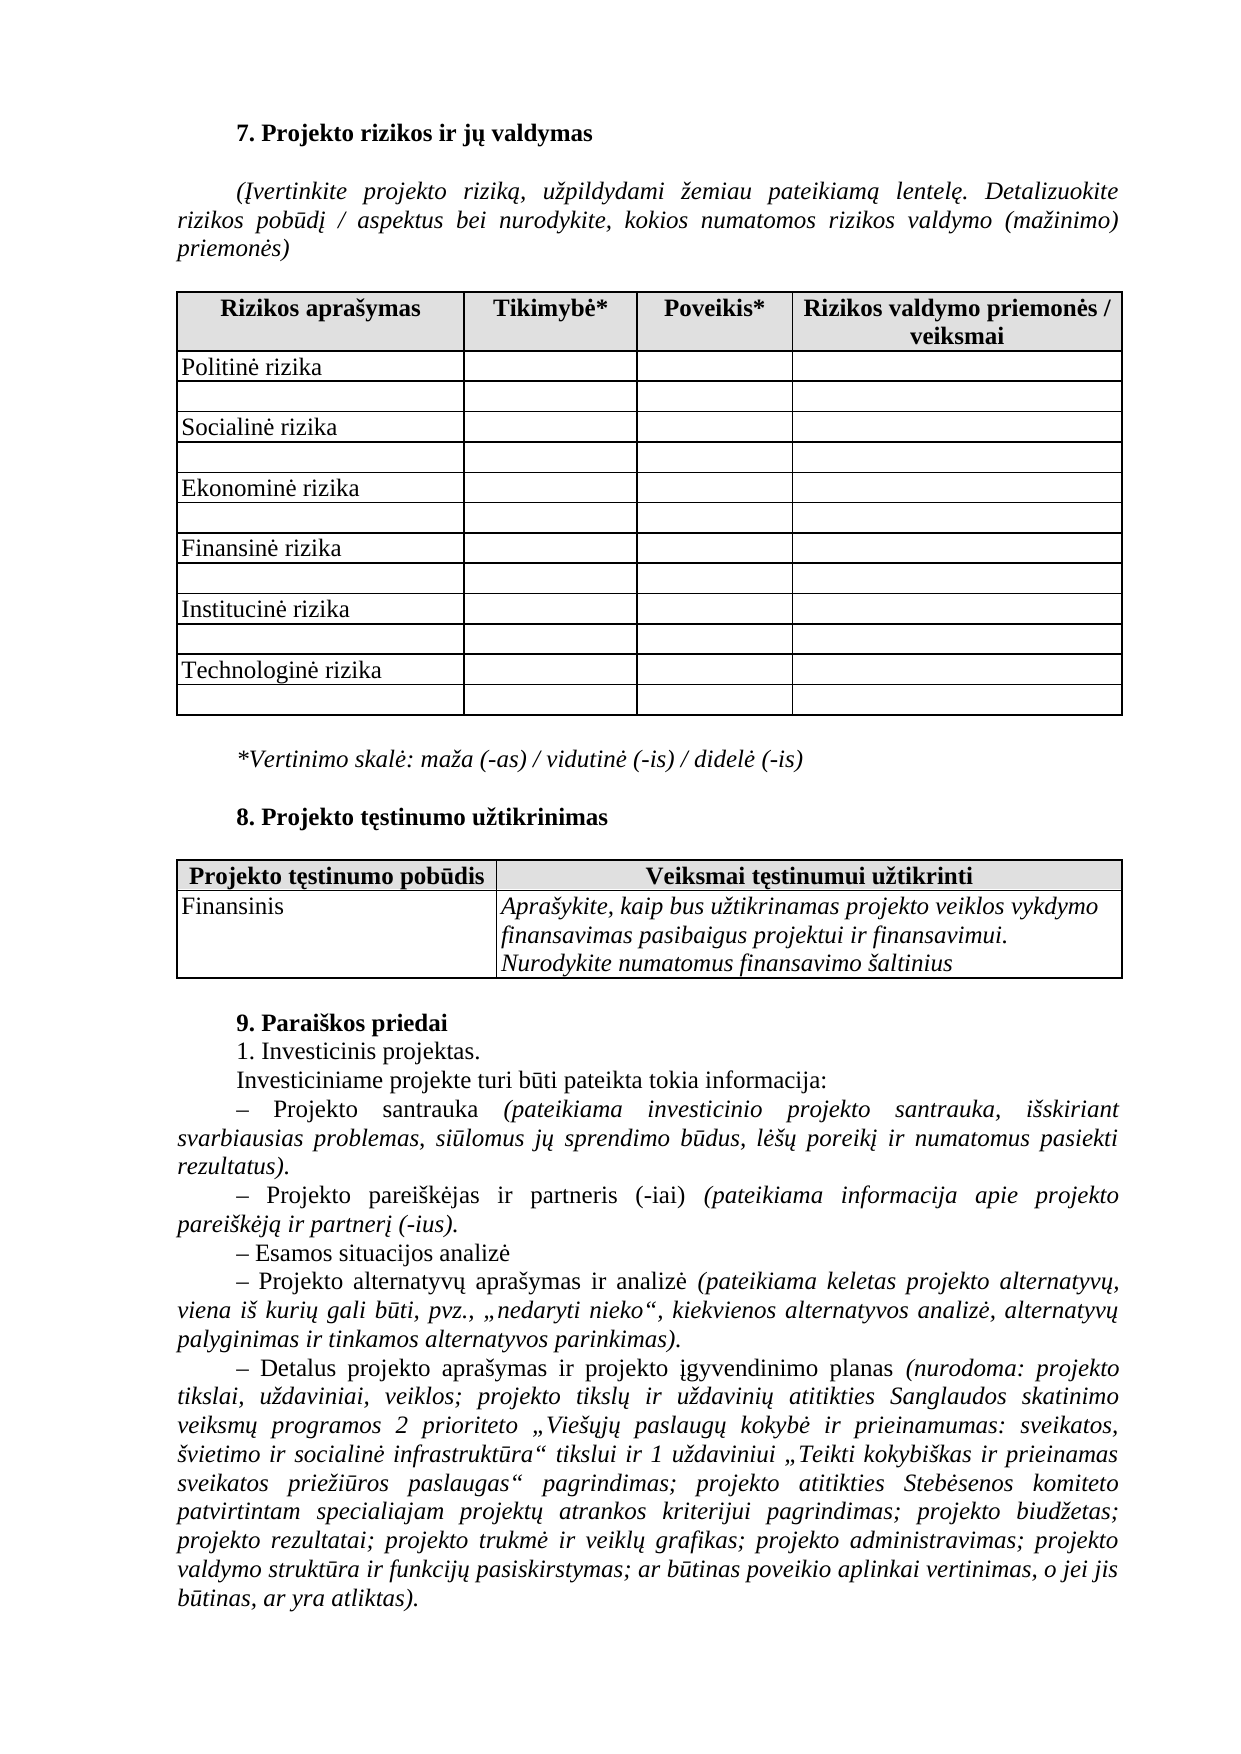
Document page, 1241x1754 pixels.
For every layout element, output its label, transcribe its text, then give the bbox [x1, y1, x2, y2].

table_cell Socialinė rizika [178, 412, 463, 441]
table_cell Politinė rizika [178, 352, 463, 380]
table_cell [793, 685, 1121, 714]
text Investiciniame projekte turi būti pateikta tokia informacija: [177, 1065, 1122, 1094]
table_cell [178, 564, 463, 593]
table_cell [465, 655, 636, 683]
table_cell [465, 625, 636, 653]
table_cell [465, 443, 636, 471]
text – Projekto alternatyvų aprašymas ir analizė (pateikiama keletas projekto alternatyvų, viena iš kurių gali būti, pvz., „nedaryti nieko“, kiekvienos alternatyvos analizė, alternatyvų palyginimas ir tinkamos alternatyvos parinkimas). [177, 1266, 1122, 1353]
table_cell [793, 412, 1121, 441]
table_cell Technologinė rizika [178, 655, 463, 683]
table_cell [793, 443, 1121, 471]
text – Projekto pareiškėjas ir partneris (-iai) (pateikiama informacija apie projekto pareiškėją ir partnerį (-ius). [177, 1180, 1122, 1238]
text 9. Paraiškos priedai [177, 1008, 1122, 1036]
table_cell [178, 503, 463, 532]
text – Projekto santrauka (pateikiama investicinio projekto santrauka, išskiriant svarbiausias problemas, siūlomus jų sprendimo būdus, lėšų poreikį ir numatomus pasiekti rezultatus). [177, 1094, 1122, 1180]
table_cell [638, 685, 792, 714]
table_cell [793, 382, 1121, 411]
table_cell [465, 503, 636, 532]
table_cell Institucinė rizika [178, 594, 463, 623]
table_cell [465, 594, 636, 623]
table_cell [465, 564, 636, 593]
table_cell [465, 382, 636, 411]
table_cell [638, 594, 792, 623]
text 7. Projekto rizikos ir jų valdymas [177, 118, 1122, 147]
table_cell [793, 352, 1121, 380]
table_cell [793, 594, 1121, 623]
table_cell [638, 443, 792, 471]
table_cell [638, 503, 792, 532]
table_cell [793, 534, 1121, 562]
table_cell [793, 564, 1121, 593]
text – Detalus projekto aprašymas ir projekto įgyvendinimo planas (nurodoma: projekto tikslai, uždaviniai, veiklos; projekto tikslų ir uždavinių atitikties Sanglaudos skatinimo veiksmų programos 2 prioriteto „Viešųjų paslaugų kokybė ir prieinamumas: sveikatos, švietimo ir socialinė infrastruktūra“ tikslui ir 1 uždaviniui „Teikti kokybiškas ir prieinamas sveikatos priežiūros paslaugas“ pagrindimas; projekto atitikties Stebėsenos komiteto patvirtintam specialiajam projektų atrankos kriterijui pagrindimas; projekto biudžetas; projekto rezultatai; projekto trukmė ir veiklų grafikas; projekto administravimas; projekto valdymo struktūra ir funkcijų pasiskirstymas; ar būtinas poveikio aplinkai vertinimas, o jei jis būtinas, ar yra atliktas). [177, 1353, 1122, 1611]
table_header Veiksmai tęstinumui užtikrinti [497, 861, 1121, 889]
table_cell [638, 352, 792, 380]
table_cell [638, 625, 792, 653]
table_cell [793, 473, 1121, 502]
table_header Tikimybė* [465, 293, 636, 350]
table_cell [638, 564, 792, 593]
table_cell [638, 534, 792, 562]
table_cell [465, 412, 636, 441]
table_header Poveikis* [638, 293, 792, 350]
table_cell [793, 625, 1121, 653]
table_cell Finansinė rizika [178, 534, 463, 562]
table_cell [465, 352, 636, 380]
table_cell [793, 503, 1121, 532]
table_cell Aprašykite, kaip bus užtikrinamas projekto veiklos vykdymo finansavimas pasibaigus projektui ir finansavimui. Nurodykite numatomus finansavimo šaltinius [497, 891, 1121, 977]
table_cell [465, 685, 636, 714]
table_cell [638, 412, 792, 441]
table_cell [638, 382, 792, 411]
table_header Projekto tęstinumo pobūdis [178, 861, 496, 889]
table_header Rizikos valdymo priemonės / veiksmai [793, 293, 1121, 350]
table_cell [465, 473, 636, 502]
table_header Rizikos aprašymas [178, 293, 463, 350]
table_cell [793, 655, 1121, 683]
table_cell [178, 685, 463, 714]
table_cell [465, 534, 636, 562]
text *Vertinimo skalė: maža (-as) / vidutinė (-is) / didelė (-is) [177, 744, 1122, 773]
table_cell [638, 655, 792, 683]
table_cell [178, 625, 463, 653]
table_cell [178, 443, 463, 471]
table_cell [178, 382, 463, 411]
text (Įvertinkite projekto riziką, užpildydami žemiau pateikiamą lentelę. Detalizuokite rizikos pobūdį / aspektus bei nurodykite, kokios numatomos rizikos valdymo (mažinimo) priemonės) [177, 176, 1122, 262]
text 8. Projekto tęstinumo užtikrinimas [177, 802, 1122, 830]
text 1. Investicinis projektas. [177, 1036, 1122, 1065]
text – Esamos situacijos analizė [177, 1238, 1122, 1266]
table_cell Finansinis [178, 891, 496, 977]
table_cell Ekonominė rizika [178, 473, 463, 502]
table_cell [638, 473, 792, 502]
